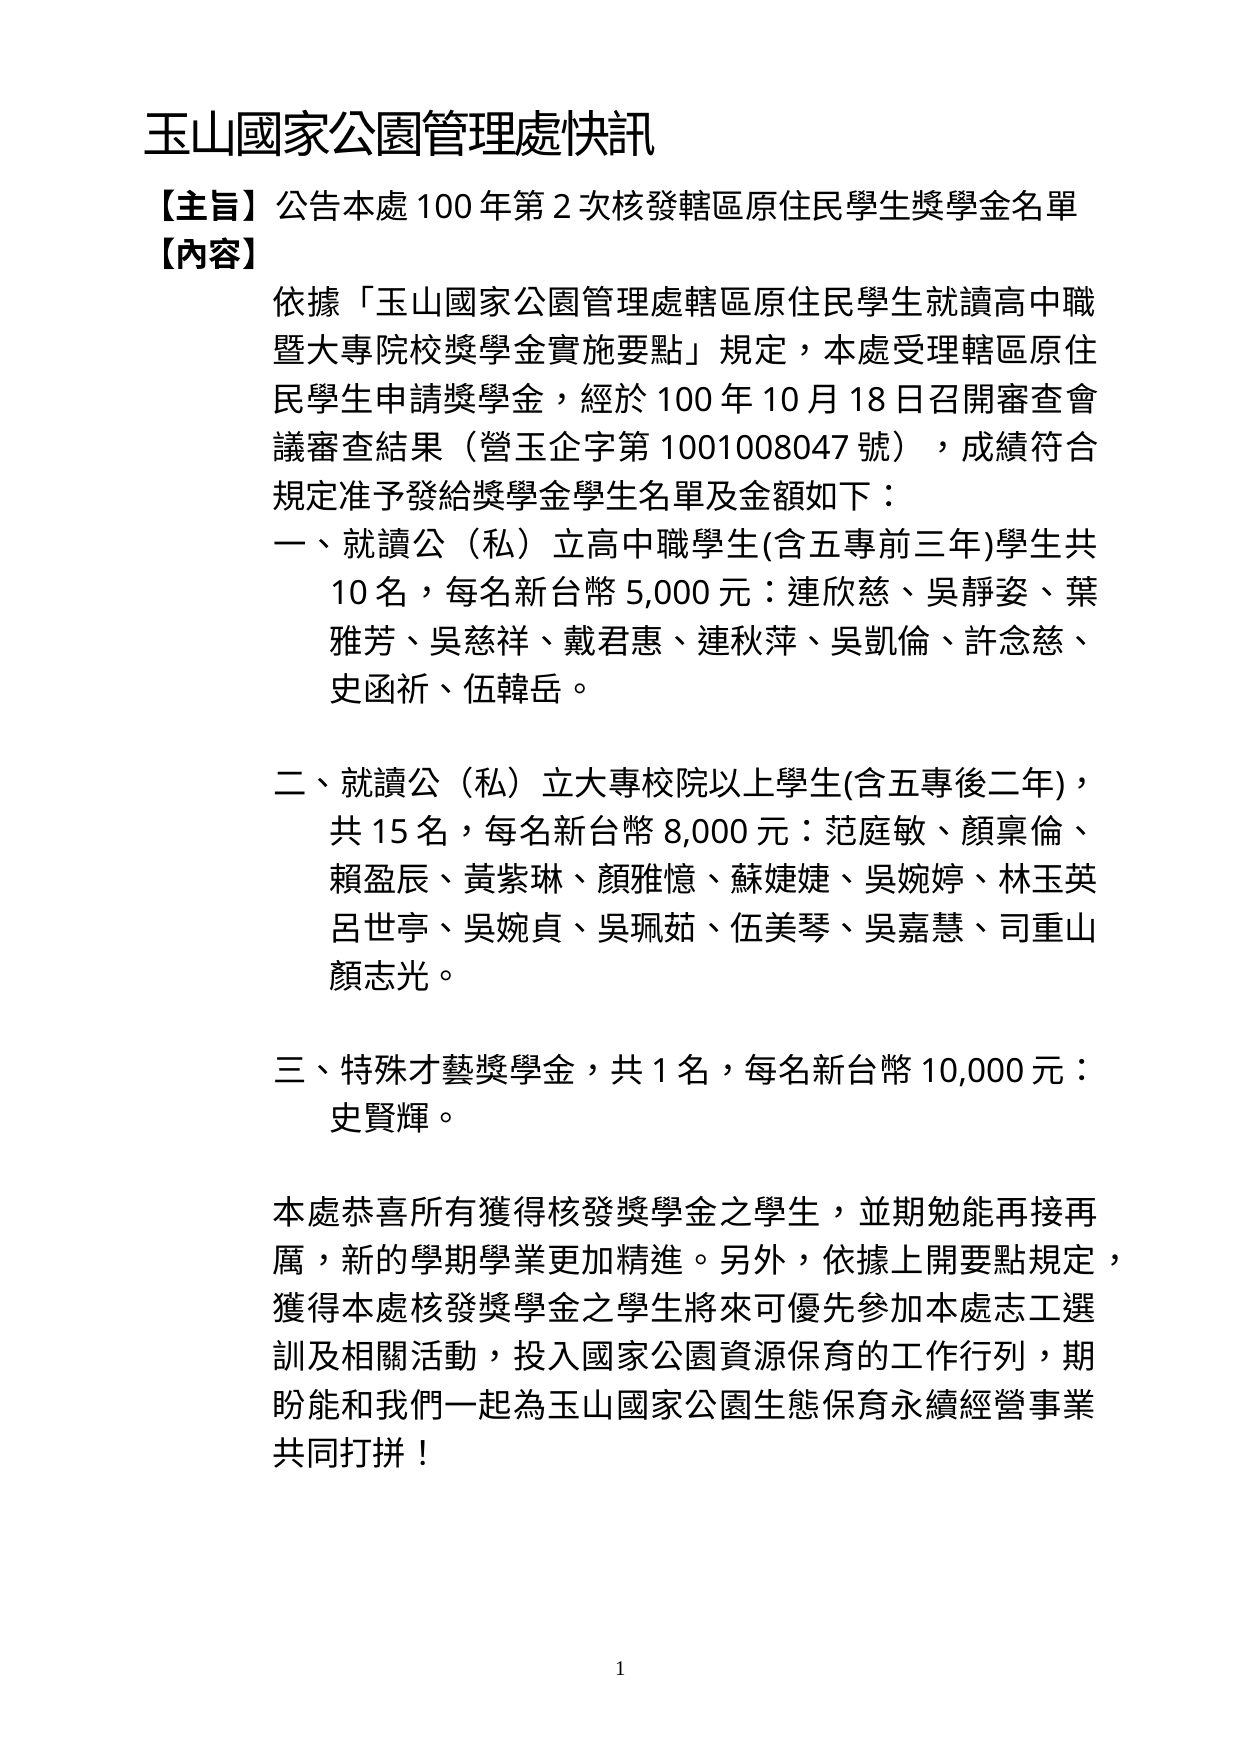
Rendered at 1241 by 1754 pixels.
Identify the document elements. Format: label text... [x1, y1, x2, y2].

text 二、就讀公（私）立大專校院以上學生(含五專後二年)，共15名，每名新台幣8,000元：范庭敏、顏稟倫、賴盈辰、黃紫琳、顏雅憶、蘇婕婕、吳婉婷、林玉英、呂世亭、吳婉貞、吳珮茹、伍美琴、吳嘉慧、司重山、顏志光。 [273, 756, 1098, 998]
text 玉山國家公園管理處快訊 [142, 94, 1098, 167]
text 【內容】 [142, 228, 1098, 276]
text 一、就讀公（私）立高中職學生(含五專前三年)學生共10名，每名新台幣5,000元：連欣慈、吳靜姿、葉雅芳、吳慈祥、戴君惠、連秋萍、吳凱倫、許念慈、史函祈、伍韓岳。 [273, 518, 1098, 711]
text 本處恭喜所有獲得核發獎學金之學生，並期勉能再接再厲，新的學期學業更加精進。另外，依據上開要點規定，獲得本處核發獎學金之學生將來可優先參加本處志工選訓及相關活動，投入國家公園資源保育的工作行列，期盼能和我們一起為玉山國家公園生態保育永續經營事業共同打拼！ [272, 1185, 1098, 1475]
text 三、特殊才藝獎學金，共1名，每名新台幣10,000元：史賢輝。 [273, 1043, 1098, 1140]
text 【主旨】公告本處100年第2次核發轄區原住民學生獎學金名單 [142, 179, 1098, 228]
text 依據「玉山國家公園管理處轄區原住民學生就讀高中職暨大專院校獎學金實施要點」規定，本處受理轄區原住民學生申請獎學金，經於100年10月18日召開審查會議審查結果（營玉企字第1001008047號），成績符合規定准予發給獎學金學生名單及金額如下： [272, 276, 1098, 518]
